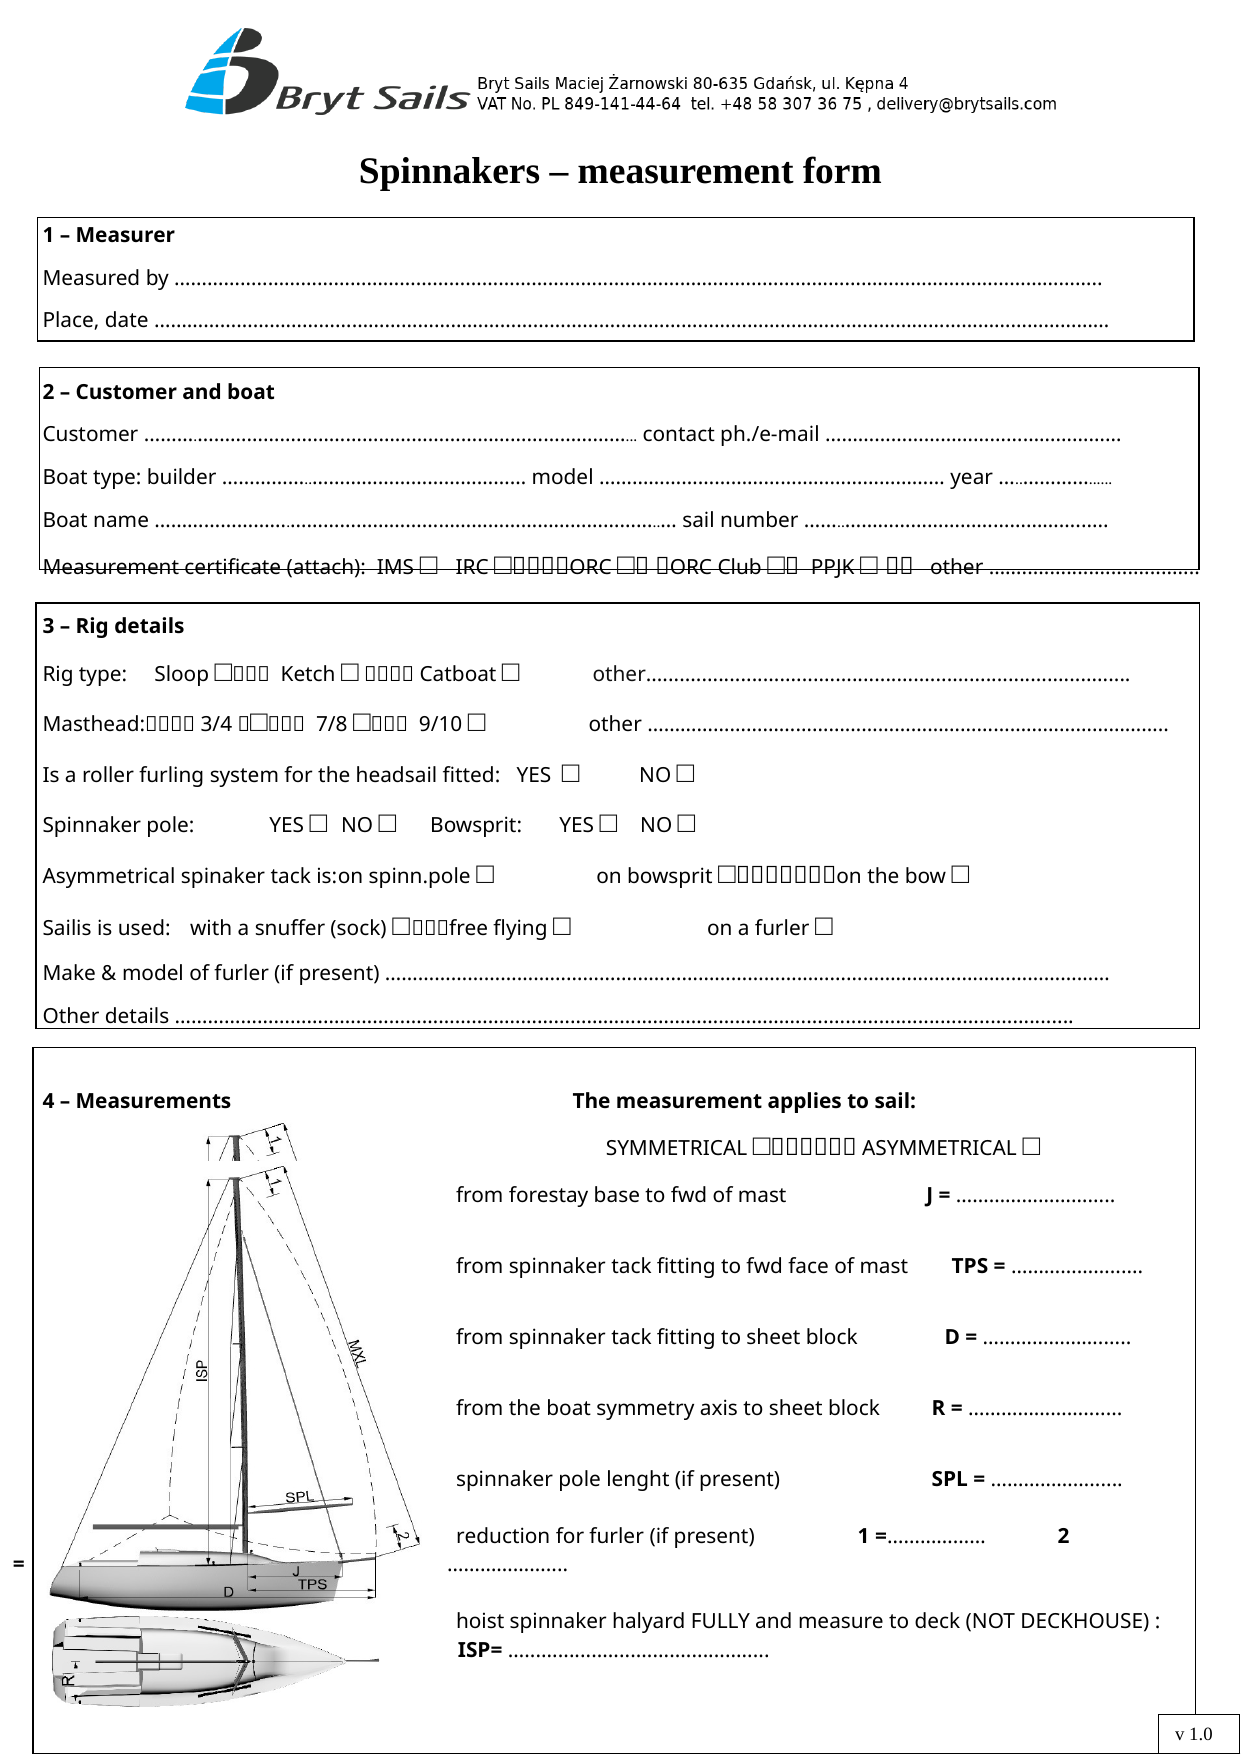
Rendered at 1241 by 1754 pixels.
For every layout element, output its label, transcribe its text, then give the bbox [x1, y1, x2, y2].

text Measurement certificate (attach): IMS □ IRC □ORC □ ORC Club □ PPJK □  other ……................................ [42, 547, 1203, 582]
text v 1.0 [1175, 1723, 1223, 1745]
picture [180, 18, 1060, 123]
picture [46, 1120, 427, 1161]
picture [46, 1162, 427, 1710]
text Spinnakers – measurement form [42, 148, 1198, 192]
